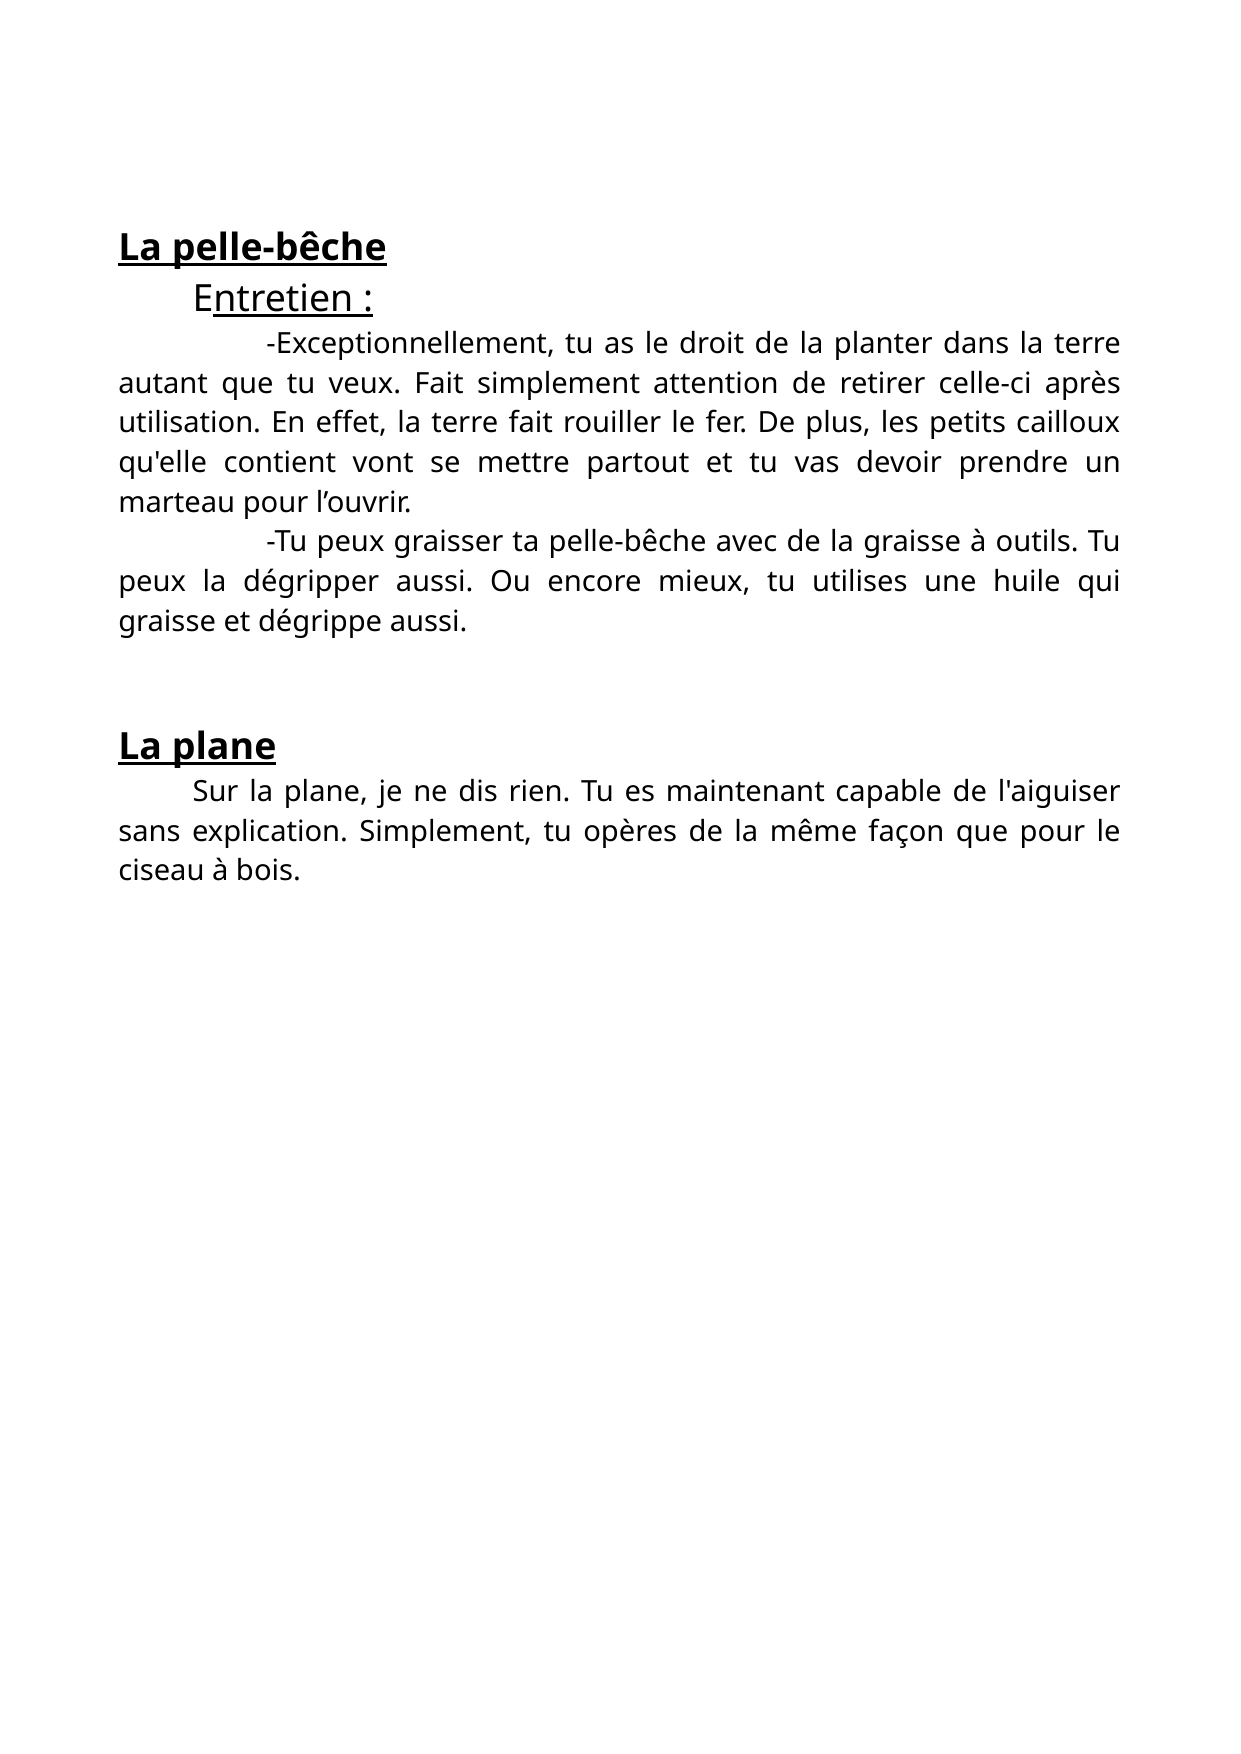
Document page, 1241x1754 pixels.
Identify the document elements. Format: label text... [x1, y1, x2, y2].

text La pelle-bêche [118, 220, 1122, 271]
text -Tu peux graisser ta pelle-bêche avec de la graisse à outils. Tu peux la dégripper aussi. Ou encore mieux, tu utilises une huile qui graisse et dégrippe aussi. [118, 521, 1122, 640]
text Entretien : [118, 271, 1122, 322]
text La plane [118, 719, 1122, 770]
text -Exceptionnellement, tu as le droit de la planter dans la terre autant que tu veux. Fait simplement attention de retirer celle-ci après utilisation. En effet, la terre fait rouiller le fer. De plus, les petits cailloux qu'elle contient vont se mettre partout et tu vas devoir prendre un marteau pour l’ouvrir. [118, 322, 1122, 521]
text Sur la plane, je ne dis rien. Tu es maintenant capable de l'aiguiser sans explication. Simplement, tu opères de la même façon que pour le ciseau à bois. [118, 770, 1122, 889]
